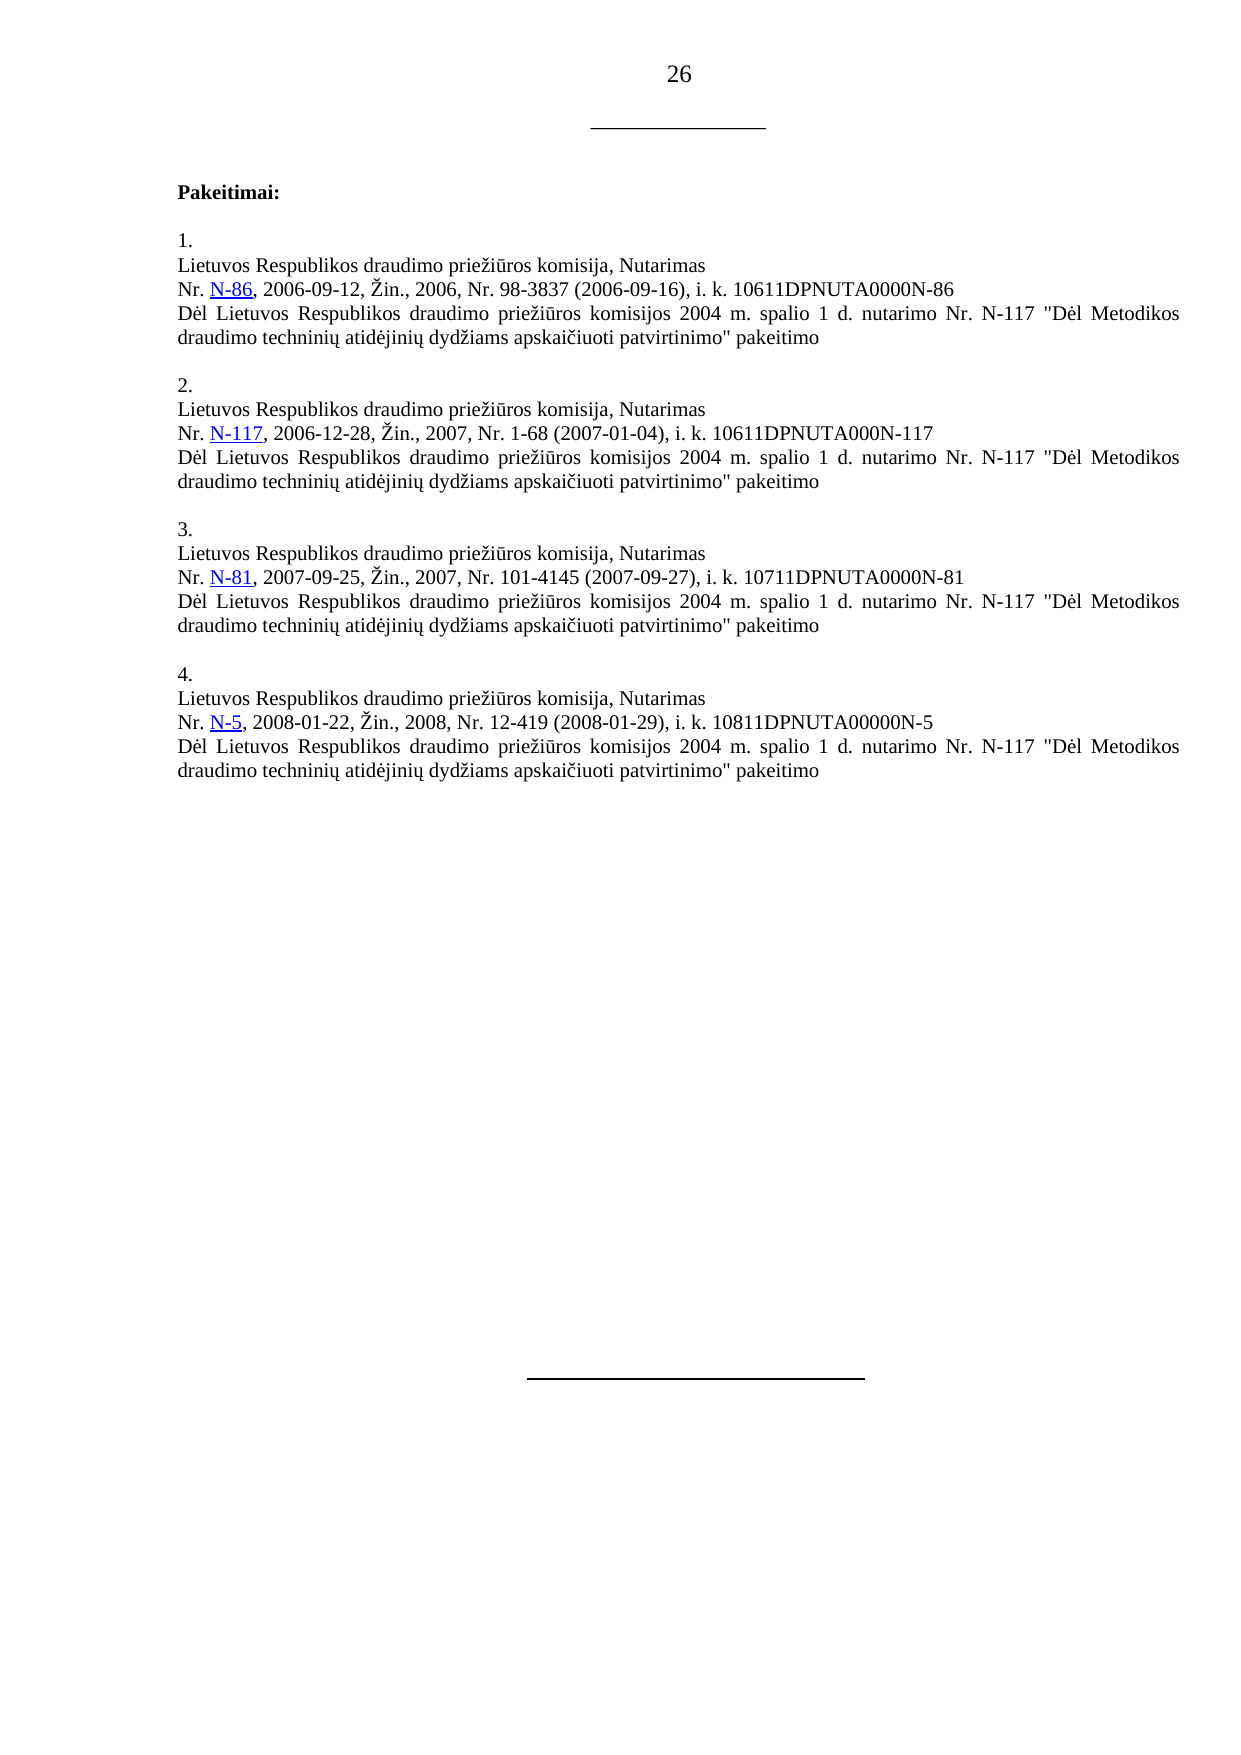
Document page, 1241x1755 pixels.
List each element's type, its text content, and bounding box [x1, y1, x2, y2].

text Lietuvos Respublikos draudimo priežiūros komisija, Nutarimas [177, 686, 1181, 710]
text Nr. N-81, 2007-09-25, Žin., 2007, Nr. 101-4145 (2007-09-27), i. k. 10711DPNUTA0000N-81 [177, 565, 1181, 589]
text Lietuvos Respublikos draudimo priežiūros komisija, Nutarimas [177, 541, 1181, 565]
text Lietuvos Respublikos draudimo priežiūros komisija, Nutarimas [177, 252, 1181, 277]
text Dėl Lietuvos Respublikos draudimo priežiūros komisijos 2004 m. spalio 1 d. nutarimo Nr. N-117 "Dėl Metodikos draudimo techninių atidėjinių dydžiams apskaičiuoti patvirtinimo" pakeitimo [177, 445, 1181, 493]
text 3. [177, 517, 1181, 541]
text ______________ [177, 103, 1181, 132]
text Nr. N-117, 2006-12-28, Žin., 2007, Nr. 1-68 (2007-01-04), i. k. 10611DPNUTA000N-117 [177, 421, 1181, 445]
text Pakeitimai: [177, 180, 1181, 204]
text Lietuvos Respublikos draudimo priežiūros komisija, Nutarimas [177, 397, 1181, 421]
text Dėl Lietuvos Respublikos draudimo priežiūros komisijos 2004 m. spalio 1 d. nutarimo Nr. N-117 "Dėl Metodikos draudimo techninių atidėjinių dydžiams apskaičiuoti patvirtinimo" pakeitimo [177, 589, 1181, 637]
text Nr. N-86, 2006-09-12, Žin., 2006, Nr. 98-3837 (2006-09-16), i. k. 10611DPNUTA0000N-86 [177, 277, 1181, 301]
text Dėl Lietuvos Respublikos draudimo priežiūros komisijos 2004 m. spalio 1 d. nutarimo Nr. N-117 "Dėl Metodikos draudimo techninių atidėjinių dydžiams apskaičiuoti patvirtinimo" pakeitimo [177, 734, 1181, 782]
text 1. [177, 228, 1181, 252]
text Nr. N-5, 2008-01-22, Žin., 2008, Nr. 12-419 (2008-01-29), i. k. 10811DPNUTA00000N-5 [177, 710, 1181, 734]
text 2. [177, 373, 1181, 397]
text 4. [177, 662, 1181, 686]
text Dėl Lietuvos Respublikos draudimo priežiūros komisijos 2004 m. spalio 1 d. nutarimo Nr. N-117 "Dėl Metodikos draudimo techninių atidėjinių dydžiams apskaičiuoti patvirtinimo" pakeitimo [177, 301, 1181, 349]
